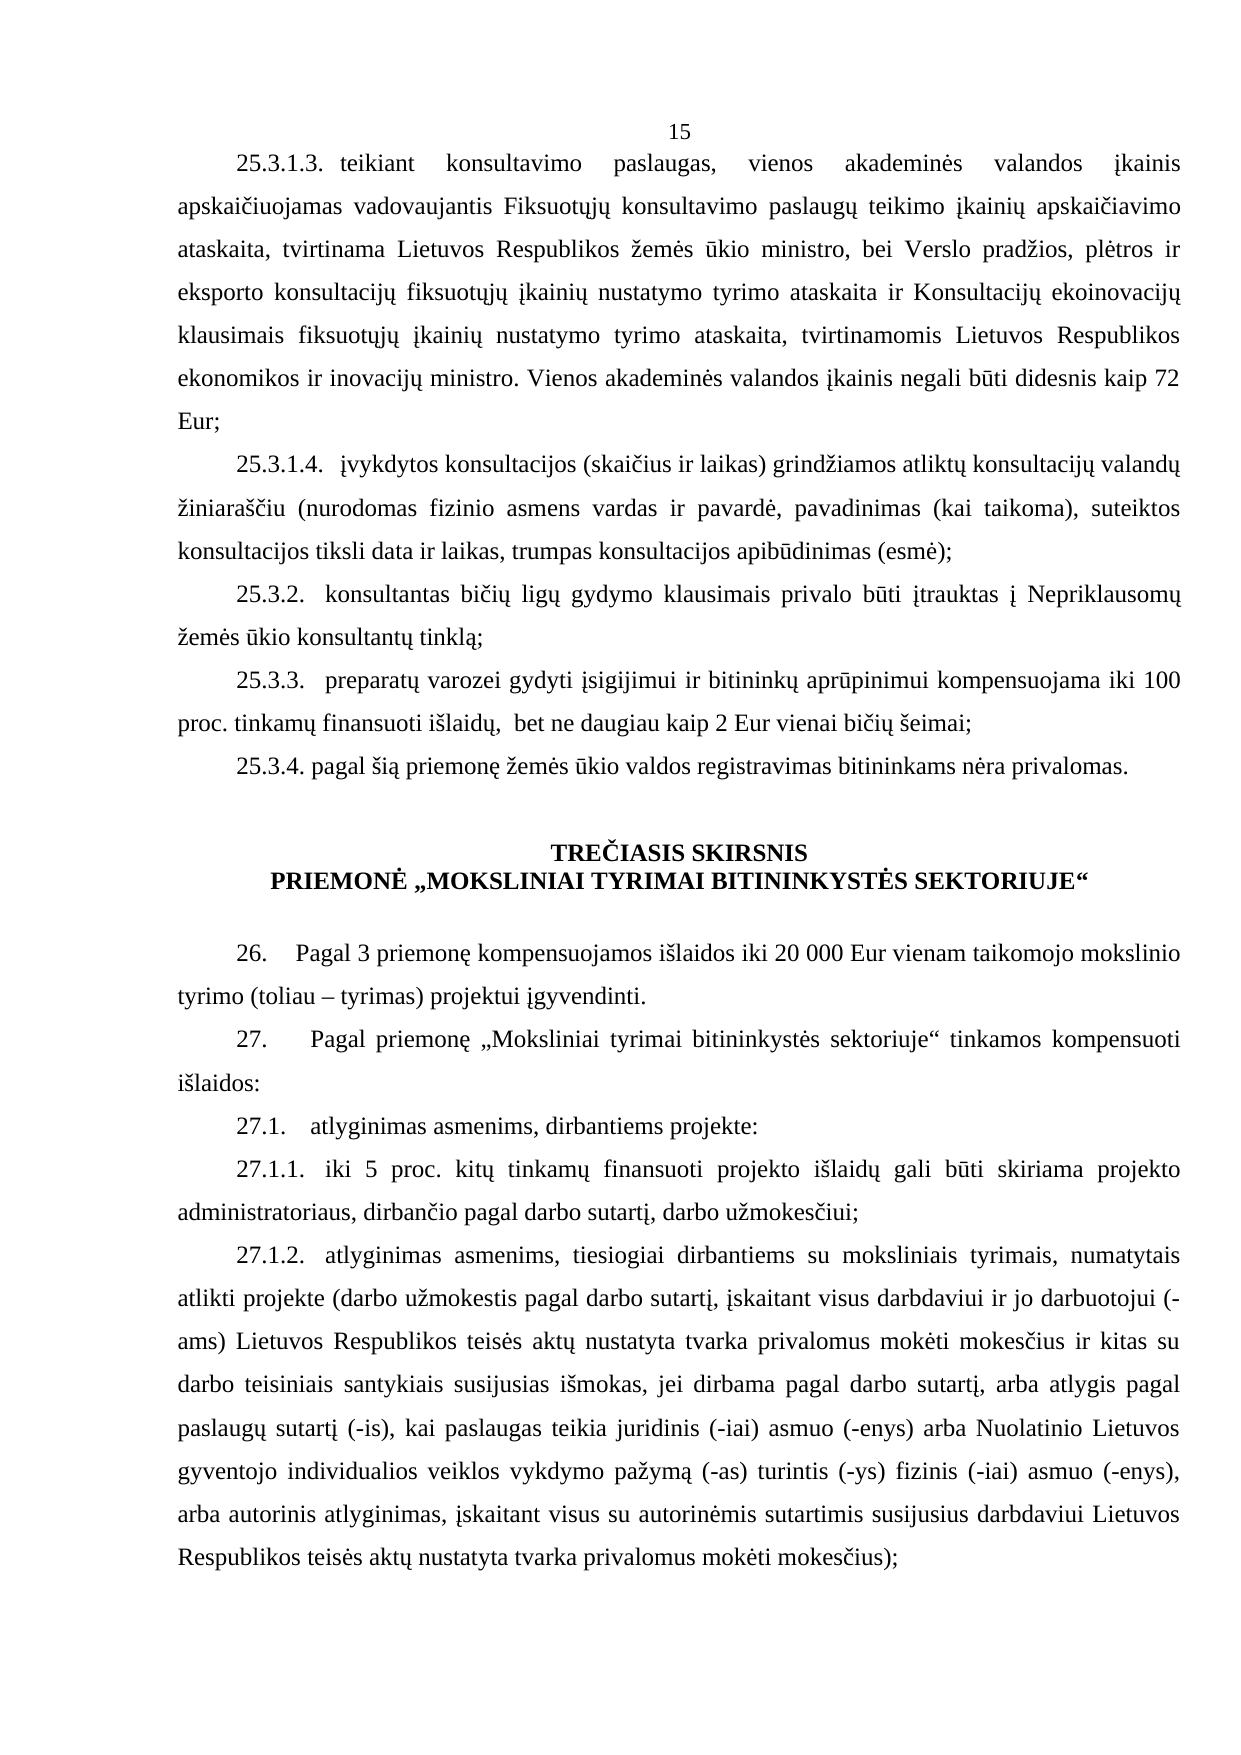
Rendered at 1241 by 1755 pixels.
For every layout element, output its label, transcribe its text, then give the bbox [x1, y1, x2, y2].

text 25.3.3. preparatų varozei gydyti įsigijimui ir bitininkų aprūpinimui kompensuojama iki 100 proc. tinkamų finansuoti išlaidų, bet ne daugiau kaip 2 Eur vienai bičių šeimai; [177, 665, 1181, 737]
text 25.3.1.4. įvykdytos konsultacijos (skaičius ir laikas) grindžiamos atliktų konsultacijų valandų žiniaraščiu (nurodomas fizinio asmens vardas ir pavardė, pavadinimas (kai taikoma), suteiktos konsultacijos tiksli data ir laikas, trumpas konsultacijos apibūdinimas (esmė); [177, 449, 1181, 564]
text TREČIASIS SKIRSNIS [177, 838, 1181, 866]
text 26. Pagal 3 priemonę kompensuojamos išlaidos iki 20 000 Eur vienam taikomojo mokslinio tyrimo (toliau – tyrimas) projektui įgyvendinti. [177, 938, 1181, 1010]
text 25.3.2. konsultantas bičių ligų gydymo klausimais privalo būti įtrauktas į Nepriklausomų žemės ūkio konsultantų tinklą; [177, 579, 1181, 651]
text 27.1. atlyginimas asmenims, dirbantiems projekte: [177, 1111, 1181, 1139]
text 27.1.1. iki 5 proc. kitų tinkamų finansuoti projekto išlaidų gali būti skiriama projekto administratoriaus, dirbančio pagal darbo sutartį, darbo užmokesčiui; [177, 1154, 1181, 1226]
text 27. Pagal priemonę „Moksliniai tyrimai bitininkystės sektoriuje“ tinkamos kompensuoti išlaidos: [177, 1024, 1181, 1096]
text 25.3.4. pagal šią priemonę žemės ūkio valdos registravimas bitininkams nėra privalomas. [177, 751, 1181, 780]
text 27.1.2. atlyginimas asmenims, tiesiogiai dirbantiems su moksliniais tyrimais, numatytais atlikti projekte (darbo užmokestis pagal darbo sutartį, įskaitant visus darbdaviui ir jo darbuotojui (-ams) Lietuvos Respublikos teisės aktų nustatyta tvarka privalomus mokėti mokesčius ir kitas su darbo teisiniais santykiais susijusias išmokas, jei dirbama pagal darbo sutartį, arba atlygis pagal paslaugų sutartį (-is), kai paslaugas teikia juridinis (-iai) asmuo (-enys) arba Nuolatinio Lietuvos gyventojo individualios veiklos vykdymo pažymą (-as) turintis (-ys) fizinis (-iai) asmuo (-enys), arba autorinis atlyginimas, įskaitant visus su autorinėmis sutartimis susijusius darbdaviui Lietuvos Respublikos teisės aktų nustatyta tvarka privalomus mokėti mokesčius); [177, 1240, 1181, 1571]
text 25.3.1.3. teikiant konsultavimo paslaugas, vienos akademinės valandos įkainis apskaičiuojamas vadovaujantis Fiksuotųjų konsultavimo paslaugų teikimo įkainių apskaičiavimo ataskaita, tvirtinama Lietuvos Respublikos žemės ūkio ministro, bei Verslo pradžios, plėtros ir eksporto konsultacijų fiksuotųjų įkainių nustatymo tyrimo ataskaita ir Konsultacijų ekoinovacijų klausimais fiksuotųjų įkainių nustatymo tyrimo ataskaita, tvirtinamomis Lietuvos Respublikos ekonomikos ir inovacijų ministro. Vienos akademinės valandos įkainis negali būti didesnis kaip 72 Eur; [177, 148, 1181, 435]
text PRIEMONĖ „MOKSLINIAI TYRIMAI BITININKYSTĖS SEKTORIUJE“ [177, 866, 1181, 895]
